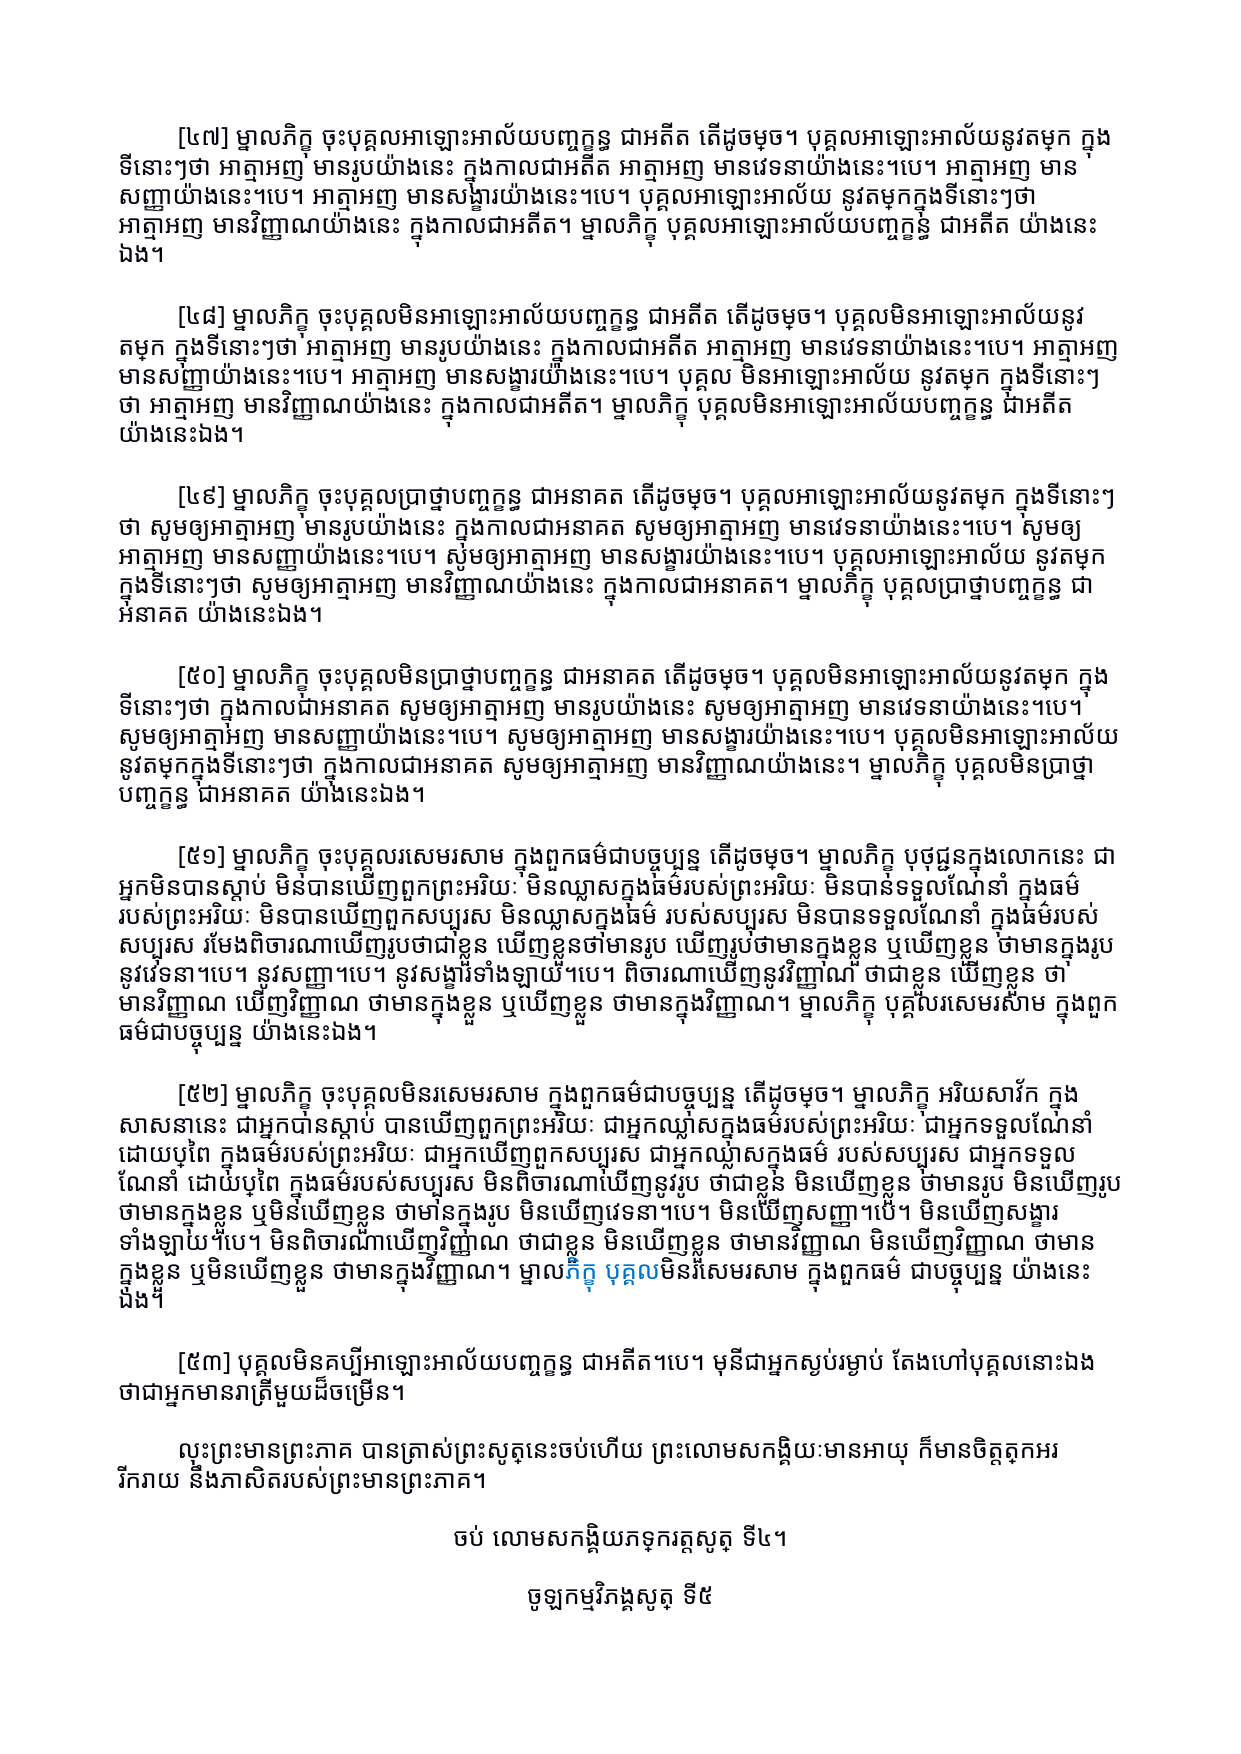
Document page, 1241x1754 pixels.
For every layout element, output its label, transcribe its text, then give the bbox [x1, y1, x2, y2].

text [៥១] ម្នាលភិក្ខុ ចុះបុគ្គលរសេមរសាម ក្នុងពួកធម៌ជាបច្ចុប្បន្ន តើដូចម្តេច។ ម្នាលភិក្ខុ បុថុជ្ជនក្នុងលោកនេះ ជាអ្នកមិនបានស្តាប់ មិនបានឃើញ​ពួកព្រះអរិយៈ មិនឈ្លាសក្នុងធម៌របស់ព្រះអរិយៈ មិនបានទទួលណែនាំ ក្នុងធម៌របស់ព្រះអរិយៈ មិនបានឃើញពួកសប្បុរស មិនឈ្លាសក្នុងធម៌ របស់សប្បុរស មិនបានទទួលណែនាំ ក្នុងធម៌របស់សប្បុរស រមែងពិចារណាឃើញរូបថាជាខ្លួន ឃើញខ្លួនថាមានរូប ឃើញ​រូប​ថាមានក្នុងខ្លួន ឬឃើញខ្លួន ថាមានក្នុងរូប នូវវេទនា។បេ។ នូវសញ្ញា។បេ។ នូវសង្ខារ​ទាំងឡាយ។បេ។ ពិចារណាឃើញនូវវិញ្ញាណ ថាជាខ្លួន ឃើញខ្លួន ថាមានវិញ្ញាណ ឃើញវិញ្ញាណ ​ថាមានក្នុងខ្លួន ឬឃើញខ្លួន ថាមានក្នុងវិញ្ញាណ។ ម្នាលភិក្ខុ បុគ្គល​រសេមរសាម ក្នុងពួកធម៌ជាបច្ចុប្បន្ន យ៉ាងនេះឯង។ [118, 838, 1122, 1047]
text [៥២] ម្នាលភិក្ខុ ចុះបុគ្គលមិនរសេមរសាម ក្នុងពួកធម៌ជាបច្ចុប្បន្ន តើដូចម្តេច។ ម្នាលភិក្ខុ អរិយសាវ័ក ក្នុងសាសនានេះ ជាអ្នកបានស្តាប់ បានឃើញ​ពួកព្រះអរិយៈ ជាអ្នកឈ្លាសក្នុងធម៌របស់ព្រះអរិយៈ ជាអ្នកទទួលណែនាំ ដោយប្រពៃ ក្នុងធម៌របស់ព្រះអរិយៈ ជាអ្នកឃើញពួកសប្បុរស ជាអ្នកឈ្លាសក្នុងធម៌ របស់សប្បុរស ជាអ្នកទទួលណែនាំ ដោយប្រពៃ ក្នុងធម៌របស់សប្បុរស មិនពិចារណាឃើញនូវ​រូប ថាជាខ្លួន មិនឃើញខ្លួន ថាមានរូប មិនឃើញ​រូប​ថាមានក្នុងខ្លួន ឬមិនឃើញខ្លួន ថាមានក្នុងរូប មិនឃើញវេទនា។បេ។ មិនឃើញសញ្ញា។បេ។ មិនឃើញសង្ខារ​ទាំងឡាយ។បេ។ មិនពិចារណាឃើញវិញ្ញាណ ថាជាខ្លួន មិនឃើញខ្លួន ថាមានវិញ្ញាណ មិនឃើញវិញ្ញាណ ​ថាមានក្នុងខ្លួន ឬមិនឃើញខ្លួន ថាមានក្នុងវិញ្ញាណ។ ម្នាលភិក្ខុ បុគ្គលមិន​រសេមរសាម ក្នុងពួកធម៌ ជាបច្ចុប្បន្ន យ៉ាងនេះឯង។ [118, 1076, 1122, 1314]
text [៤៧] ម្នាលភិក្ខុ ចុះបុគ្គលអាឡោះអាល័យបញ្ចក្ខន្ធ ជាអតីត តើដូច​ម្តេច។ បុគ្គល​អាឡោះអាល័យនូវតម្រេក ក្នុងទីនោះៗថា អាត្មាអញ មានរូបយ៉ាងនេះ ក្នុង​កាលជា​អតីត អាត្មាអញ មានវេទនាយ៉ាងនេះ។បេ។ អាត្មាអញ មានសញ្ញាយ៉ាងនេះ។បេ។ អាត្មាអញ មានសង្ខារ​យ៉ាងនេះ។បេ។ បុគ្គលអាឡោះអាល័យ នូវតម្រេកក្នុងទីនោះៗថា អាត្មាអញ មានវិញ្ញាណយ៉ាងនេះ ក្នុងកាលជាអតីត។ ម្នាលភិក្ខុ បុគ្គលអាឡោះអាល័យ​បញ្ចក្ខន្ធ ជាអតីត យ៉ាងនេះឯង។ [118, 118, 1122, 269]
text [៥៣] បុគ្គលមិនគប្បីអាឡោះអាល័យបញ្ចក្ខន្ធ ជាអតីត។បេ។ មុនីជាអ្នកស្ងប់រម្ងាប់ តែង​ហៅ​បុគ្គលនោះឯង ថាជាអ្នកមានរាត្រីមួយដ៏ចម្រើន។ [118, 1343, 1122, 1407]
text [៥០] ​ម្នាលភិក្ខុ ចុះបុគ្គលមិនប្រាថ្នាបញ្ចក្ខន្ធ ជាអនាគត តើដូចម្តេច។ បុគ្គល​មិន​អាឡោះអាល័យនូវតម្រេក ក្នុងទីនោះៗថា ក្នុងកាលជាអនាគត សូមឲ្យអាត្មាអញ មានរូបយ៉ាងនេះ សូមឲ្យអាត្មាអញ មានវេទនាយ៉ាងនេះ។បេ។ សូមឲ្យអាត្មាអញ មានសញ្ញាយ៉ាងនេះ។បេ។ សូមឲ្យអាត្មាអញ មានសង្ខារ​យ៉ាងនេះ។បេ។ បុគ្គលមិនអាឡោះអាល័យ នូវតម្រេកក្នុងទីនោះៗថា ក្នុងកាលជាអនាគត សូមឲ្យអាត្មាអញ មានវិញ្ញាណ​យ៉ាងនេះ។ ម្នាលភិក្ខុ បុគ្គលមិនប្រាថ្នាបញ្ចក្ខន្ធ ជាអនាគត យ៉ាងនេះឯង។ [118, 658, 1122, 808]
text ចប់ លោមសកង្គិយភទ្ទេករត្តសូត្រ ទី៤។ [118, 1523, 1122, 1552]
text [៤៩] ម្នាលភិក្ខុ ចុះបុគ្គលប្រាថ្នាបញ្ចក្ខន្ធ ជាអនាគត តើដូចម្តេច។ បុគ្គល​អាឡោះអាល័យនូវតម្រេក ក្នុងទីនោះៗថា សូមឲ្យអាត្មាអញ មានរូបយ៉ាងនេះ ក្នុង​កាលជា​អនាគត សូមឲ្យអាត្មាអញ មានវេទនាយ៉ាងនេះ។បេ។ សូមឲ្យអាត្មាអញ មានសញ្ញាយ៉ាងនេះ។បេ។ សូមឲ្យអាត្មាអញ មានសង្ខារ​យ៉ាងនេះ។បេ។ បុគ្គលអាឡោះអាល័យ នូវតម្រេកក្នុងទីនោះៗថា សូមឲ្យអាត្មាអញ មានវិញ្ញាណ​យ៉ាងនេះ ក្នុងកាលជាអនាគត។ ម្នាលភិក្ខុ បុគ្គលប្រាថ្នាបញ្ចក្ខន្ធ ជាអនាគត យ៉ាងនេះឯង។ [118, 478, 1122, 629]
text [៤៨] ម្នាលភិក្ខុ ចុះបុគ្គលមិនអាឡោះអាល័យបញ្ចក្ខន្ធ ជាអតីត តើដូច​ម្តេច។ បុគ្គល​មិន​អាឡោះអាល័យនូវតម្រេក ក្នុងទីនោះៗថា អាត្មាអញ មានរូបយ៉ាងនេះ ក្នុង​កាលជា​អតីត អាត្មាអញ មានវេទនាយ៉ាងនេះ។បេ។ អាត្មាអញ មានសញ្ញាយ៉ាងនេះ។បេ។ អាត្មាអញ មានសង្ខារ​យ៉ាងនេះ។បេ។ បុគ្គល មិនអាឡោះអាល័យ នូវតម្រេក ក្នុងទីនោះៗថា អាត្មាអញ មានវិញ្ញាណយ៉ាងនេះ ក្នុងកាលជាអតីត។ ម្នាលភិក្ខុ បុគ្គលមិនអាឡោះអាល័យ​បញ្ចក្ខន្ធ ជាអតីត យ៉ាងនេះឯង។ [118, 298, 1122, 449]
text ចូឡកម្មវិភង្គសូត្រ ទី៥ [118, 1582, 1122, 1611]
text លុះព្រះមានព្រះភាគ បានត្រាស់ព្រះសូត្រនេះ​ចប់ហើយ ព្រះលោមសកង្គិយៈមានអាយុ ក៏មានចិត្តត្រេកអរ រីករាយ នឹងភាសិតរបស់ព្រះមានព្រះភាគ។ [118, 1436, 1122, 1494]
